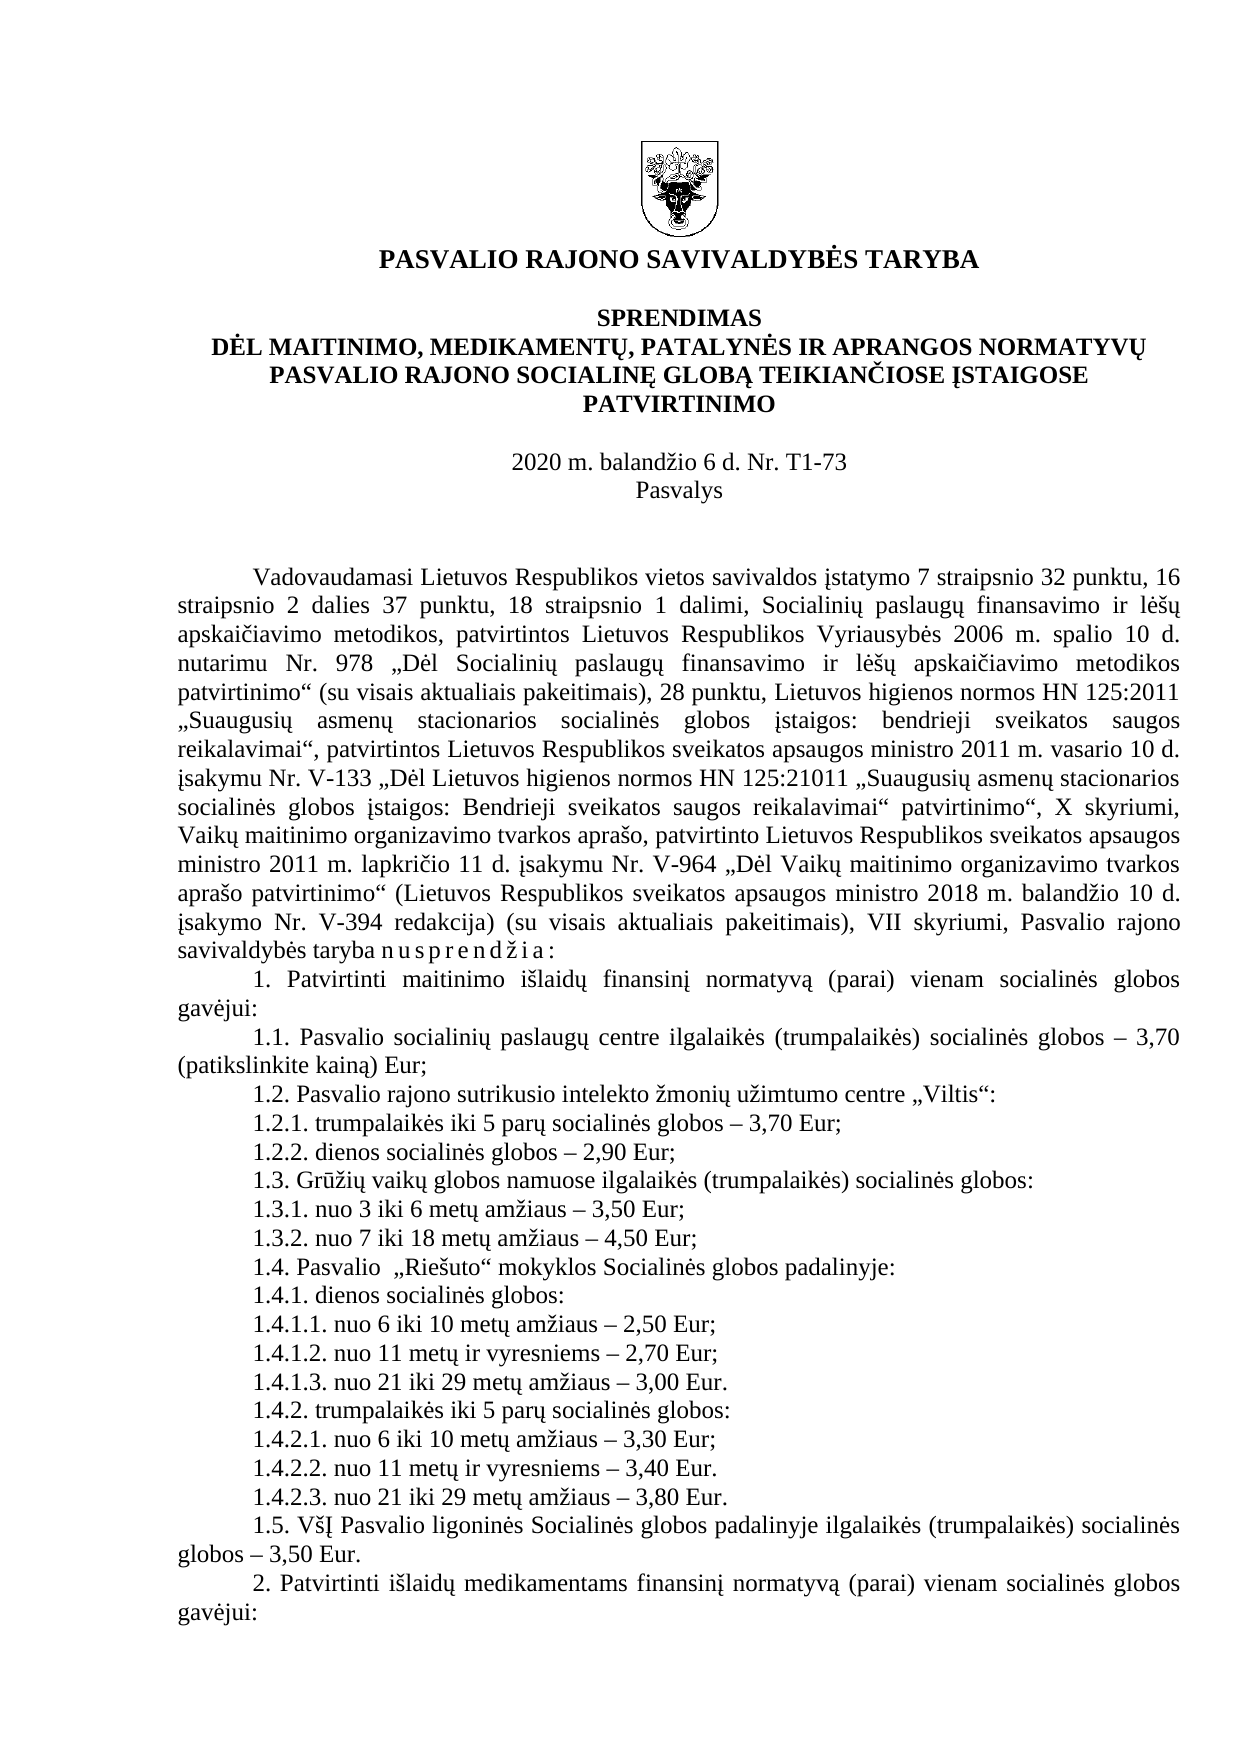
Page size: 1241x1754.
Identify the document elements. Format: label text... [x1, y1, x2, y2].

text 1.2.1. trumpalaikės iki 5 parų socialinės globos – 3,70 Eur; [177, 1108, 1181, 1137]
text Vadovaudamasi Lietuvos Respublikos vietos savivaldos įstatymo 7 straipsnio 32 punktu, 16 straipsnio 2 dalies 37 punktu, 18 straipsnio 1 dalimi, Socialinių paslaugų finansavimo ir lėšų apskaičiavimo metodikos, patvirtintos Lietuvos Respublikos Vyriausybės 2006 m. spalio 10 d. nutarimu Nr. 978 „Dėl Socialinių paslaugų finansavimo ir lėšų apskaičiavimo metodikos patvirtinimo“ (su visais aktualiais pakeitimais), 28 punktu, Lietuvos higienos normos HN 125:2011 „Suaugusių asmenų stacionarios socialinės globos įstaigos: bendrieji sveikatos saugos reikalavimai“, patvirtintos Lietuvos Respublikos sveikatos apsaugos ministro 2011 m. vasario 10 d. įsakymu Nr. V-133 „Dėl Lietuvos higienos normos HN 125:21011 „Suaugusių asmenų stacionarios socialinės globos įstaigos: Bendrieji sveikatos saugos reikalavimai“ patvirtinimo“, X skyriumi, Vaikų maitinimo organizavimo tvarkos aprašo, patvirtinto Lietuvos Respublikos sveikatos apsaugos ministro 2011 m. lapkričio 11 d. įsakymu Nr. V-964 „Dėl Vaikų maitinimo organizavimo tvarkos aprašo patvirtinimo“ (Lietuvos Respublikos sveikatos apsaugos ministro 2018 m. balandžio 10 d. įsakymo Nr. V-394 redakcija) (su visais aktualiais pakeitimais), VII skyriumi, Pasvalio rajono savivaldybės taryba nusprendžia: [177, 562, 1181, 964]
text Pasvalio rajono savivaldybės taryba [177, 243, 1181, 274]
text 1.4. Pasvalio „Riešuto“ mokyklos Socialinės globos padalinyje: [177, 1252, 1181, 1281]
text 2020 m. balandžio 6 d. Nr. T1-73 [177, 447, 1181, 476]
text 1.4.2.1. nuo 6 iki 10 metų amžiaus – 3,30 Eur; [177, 1424, 1181, 1453]
text 1.3. Grūžių vaikų globos namuose ilgalaikės (trumpalaikės) socialinės globos: [177, 1166, 1181, 1194]
text 1.4.2. trumpalaikės iki 5 parų socialinės globos: [177, 1396, 1181, 1424]
text 1.4.2.3. nuo 21 iki 29 metų amžiaus – 3,80 Eur. [177, 1482, 1181, 1511]
text 1.5. VšĮ Pasvalio ligoninės Socialinės globos padalinyje ilgalaikės (trumpalaikės) socialinės globos – 3,50 Eur. [177, 1511, 1181, 1568]
text Sprendimas [177, 303, 1181, 332]
text Dėl maitinimo, medikamentų, patalynės ir aprangos normatyvų pasvalio raJono socialinę globą teikiančiose įstaigose patvirtinimo [177, 332, 1181, 418]
text 1. Patvirtinti maitinimo išlaidų finansinį normatyvą (parai) vienam socialinės globos gavėjui: [177, 964, 1181, 1022]
text 1.3.2. nuo 7 iki 18 metų amžiaus – 4,50 Eur; [177, 1223, 1181, 1252]
text 1.3.1. nuo 3 iki 6 metų amžiaus – 3,50 Eur; [177, 1194, 1181, 1223]
text 1.4.2.2. nuo 11 metų ir vyresniems – 3,40 Eur. [177, 1453, 1181, 1482]
text 1.2. Pasvalio rajono sutrikusio intelekto žmonių užimtumo centre „Viltis“: [177, 1079, 1181, 1108]
text 1.4.1.2. nuo 11 metų ir vyresniems – 2,70 Eur; [177, 1338, 1181, 1367]
text 1.2.2. dienos socialinės globos – 2,90 Eur; [177, 1137, 1181, 1166]
text 2. Patvirtinti išlaidų medikamentams finansinį normatyvą (parai) vienam socialinės globos gavėjui: [177, 1568, 1181, 1626]
text 1.1. Pasvalio socialinių paslaugų centre ilgalaikės (trumpalaikės) socialinės globos – 3,70 (patikslinkite kainą) Eur; [177, 1022, 1181, 1079]
text 1.4.1.3. nuo 21 iki 29 metų amžiaus – 3,00 Eur. [177, 1367, 1181, 1396]
text 1.4.1.1. nuo 6 iki 10 metų amžiaus – 2,50 Eur; [177, 1309, 1181, 1338]
text Pasvalys [177, 476, 1181, 504]
text 1.4.1. dienos socialinės globos: [177, 1281, 1181, 1309]
